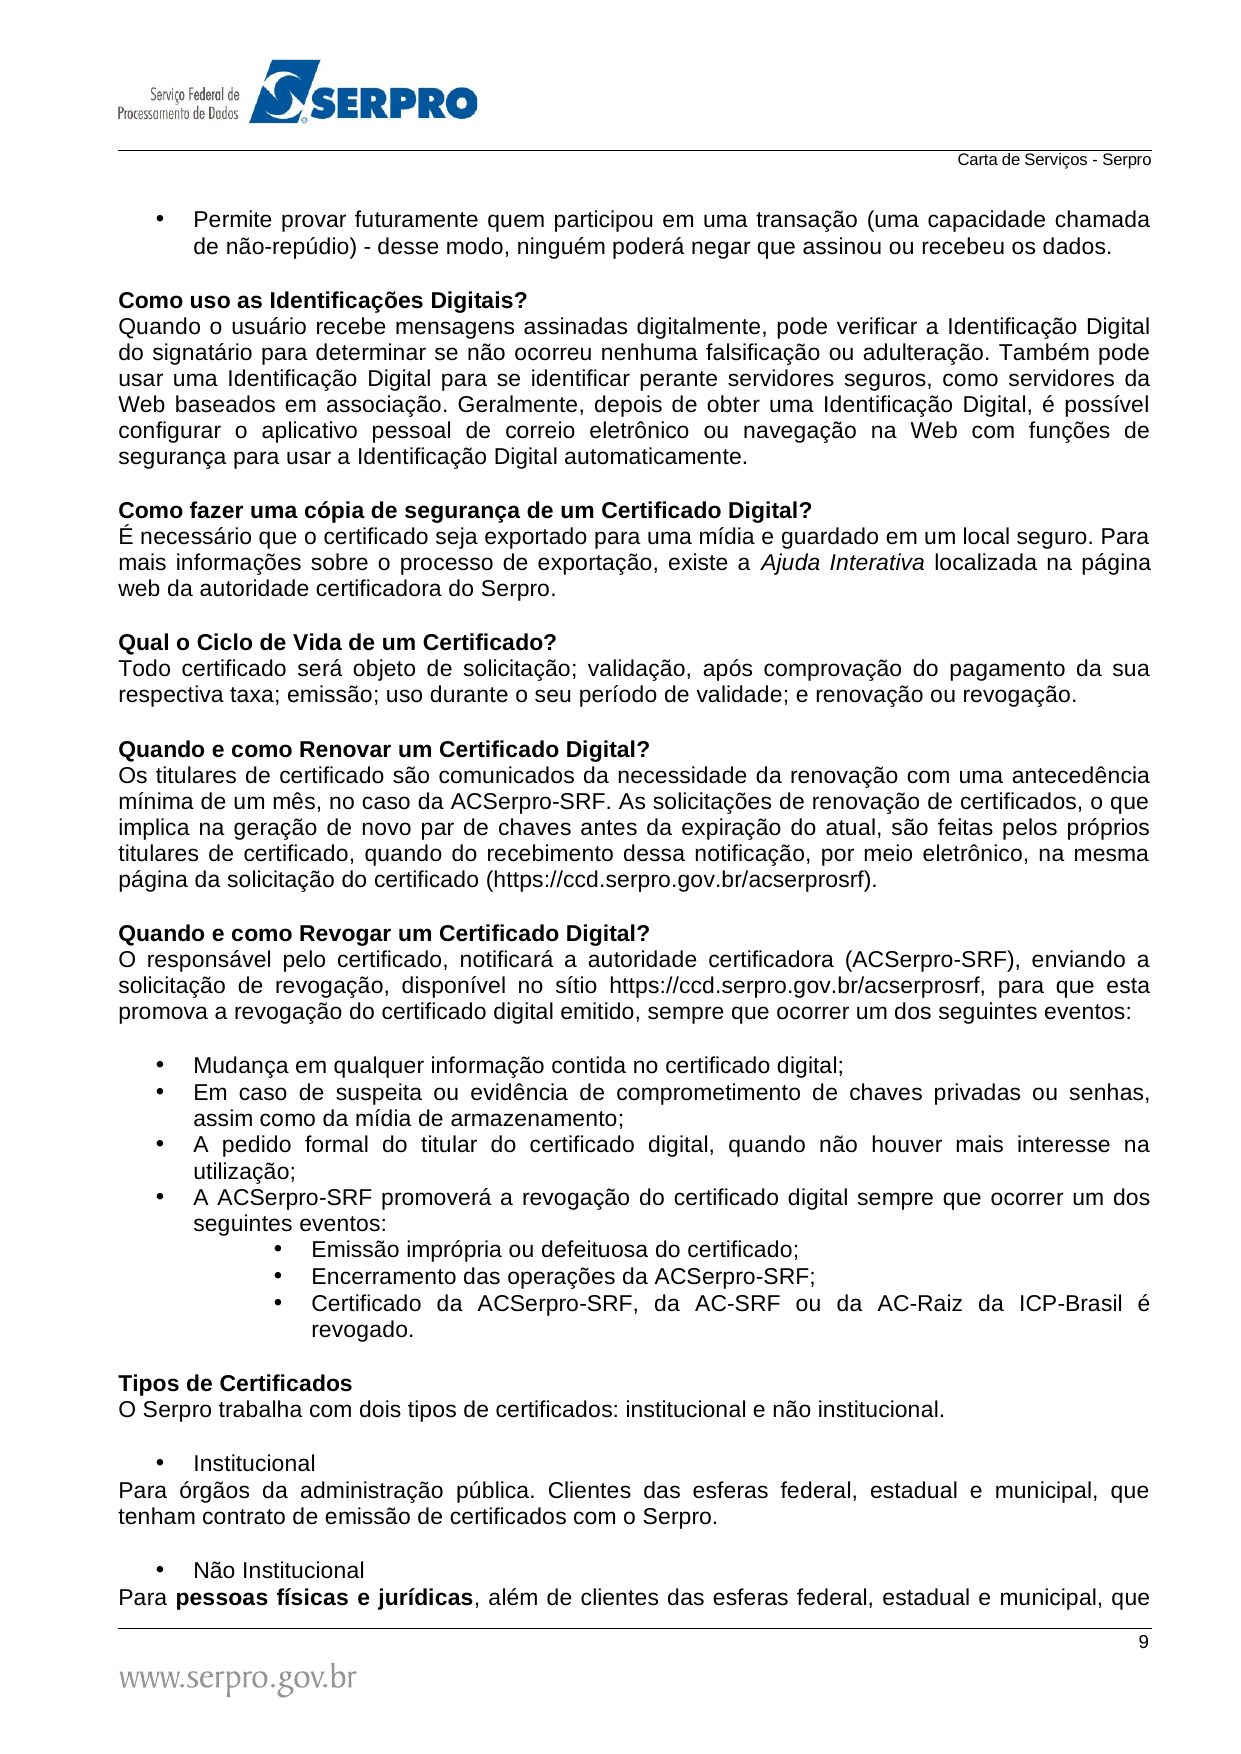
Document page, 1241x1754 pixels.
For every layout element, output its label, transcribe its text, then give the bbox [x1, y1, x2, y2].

picture [118, 59, 478, 124]
text Quando o usuário recebe mensagens assinadas digitalmente, pode verificar a Identificação Digital do signatário para determinar se não ocorreu nenhuma falsificação ou adulteração. Também pode usar uma Identificação Digital para se identificar perante servidores seguros, como servidores da Web baseados em associação. Geralmente, depois de obter uma Identificação Digital, é possível configurar o aplicativo pessoal de correio eletrônico ou navegação na Web com funções de segurança para usar a Identificação Digital automaticamente. [118, 313, 1152, 469]
list A ACSerpro-SRF promoverá a revogação do certificado digital sempre que ocorrer um dos seguintes eventos: [156, 1184, 1152, 1237]
list Emissão imprópria ou defeituosa do certificado; [274, 1237, 1152, 1263]
text O Serpro trabalha com dois tipos de certificados: institucional e não institucional. [118, 1397, 1152, 1423]
list A pedido formal do titular do certificado digital, quando não houver mais interesse na utilização; [156, 1132, 1152, 1184]
text Para pessoas físicas e jurídicas, além de clientes das esferas federal, estadual e municipal, que [118, 1584, 1152, 1610]
list Não Institucional [156, 1557, 1152, 1584]
text Para órgãos da administração pública. Clientes das esferas federal, estadual e municipal, que tenham contrato de emissão de certificados com o Serpro. [118, 1477, 1152, 1529]
text Todo certificado será objeto de solicitação; validação, após comprovação do pagamento da sua respectiva taxa; emissão; uso durante o seu período de validade; e renovação ou revogação. [118, 656, 1152, 708]
text É necessário que o certificado seja exportado para uma mídia e guardado em um local seguro. Para mais informações sobre o processo de exportação, existe a Ajuda Interativa localizada na página web da autoridade certificadora do Serpro. [118, 524, 1152, 602]
list Institucional [156, 1451, 1152, 1477]
text Como uso as Identificações Digitais? [118, 287, 1152, 313]
list Mudança em qualquer informação contida no certificado digital; [156, 1052, 1152, 1079]
list Encerramento das operações da ACSerpro-SRF; [274, 1263, 1152, 1290]
list Certificado da ACSerpro-SRF, da AC-SRF ou da AC-Raiz da ICP-Brasil é revogado. [274, 1290, 1152, 1342]
list Em caso de suspeita ou evidência de comprometimento de chaves privadas ou senhas, assim como da mídia de armazenamento; [156, 1079, 1152, 1132]
text Quando e como Revogar um Certificado Digital? [118, 920, 1152, 946]
text Tipos de Certificados [118, 1371, 1152, 1397]
list Permite provar futuramente quem participou em uma transação (uma capacidade chamada de não-repúdio) - desse modo, ninguém poderá negar que assinou ou recebeu os dados. [156, 207, 1152, 259]
text Qual o Ciclo de Vida de um Certificado? [118, 630, 1152, 656]
text Os titulares de certificado são comunicados da necessidade da renovação com uma antecedência mínima de um mês, no caso da ACSerpro-SRF. As solicitações de renovação de certificados, o que implica na geração de novo par de chaves antes da expiração do atual, são feitas pelos próprios titulares de certificado, quando do recebimento dessa notificação, por meio eletrônico, na mesma página da solicitação do certificado (https://ccd.serpro.gov.br/acserprosrf). [118, 762, 1152, 892]
text O responsável pelo certificado, notificará a autoridade certificadora (ACSerpro-SRF), enviando a solicitação de revogação, disponível no sítio https://ccd.serpro.gov.br/acserprosrf, para que esta promova a revogação do certificado digital emitido, sempre que ocorrer um dos seguintes eventos: [118, 946, 1152, 1024]
text Quando e como Renovar um Certificado Digital? [118, 736, 1152, 762]
text Como fazer uma cópia de segurança de um Certificado Digital? [118, 498, 1152, 524]
